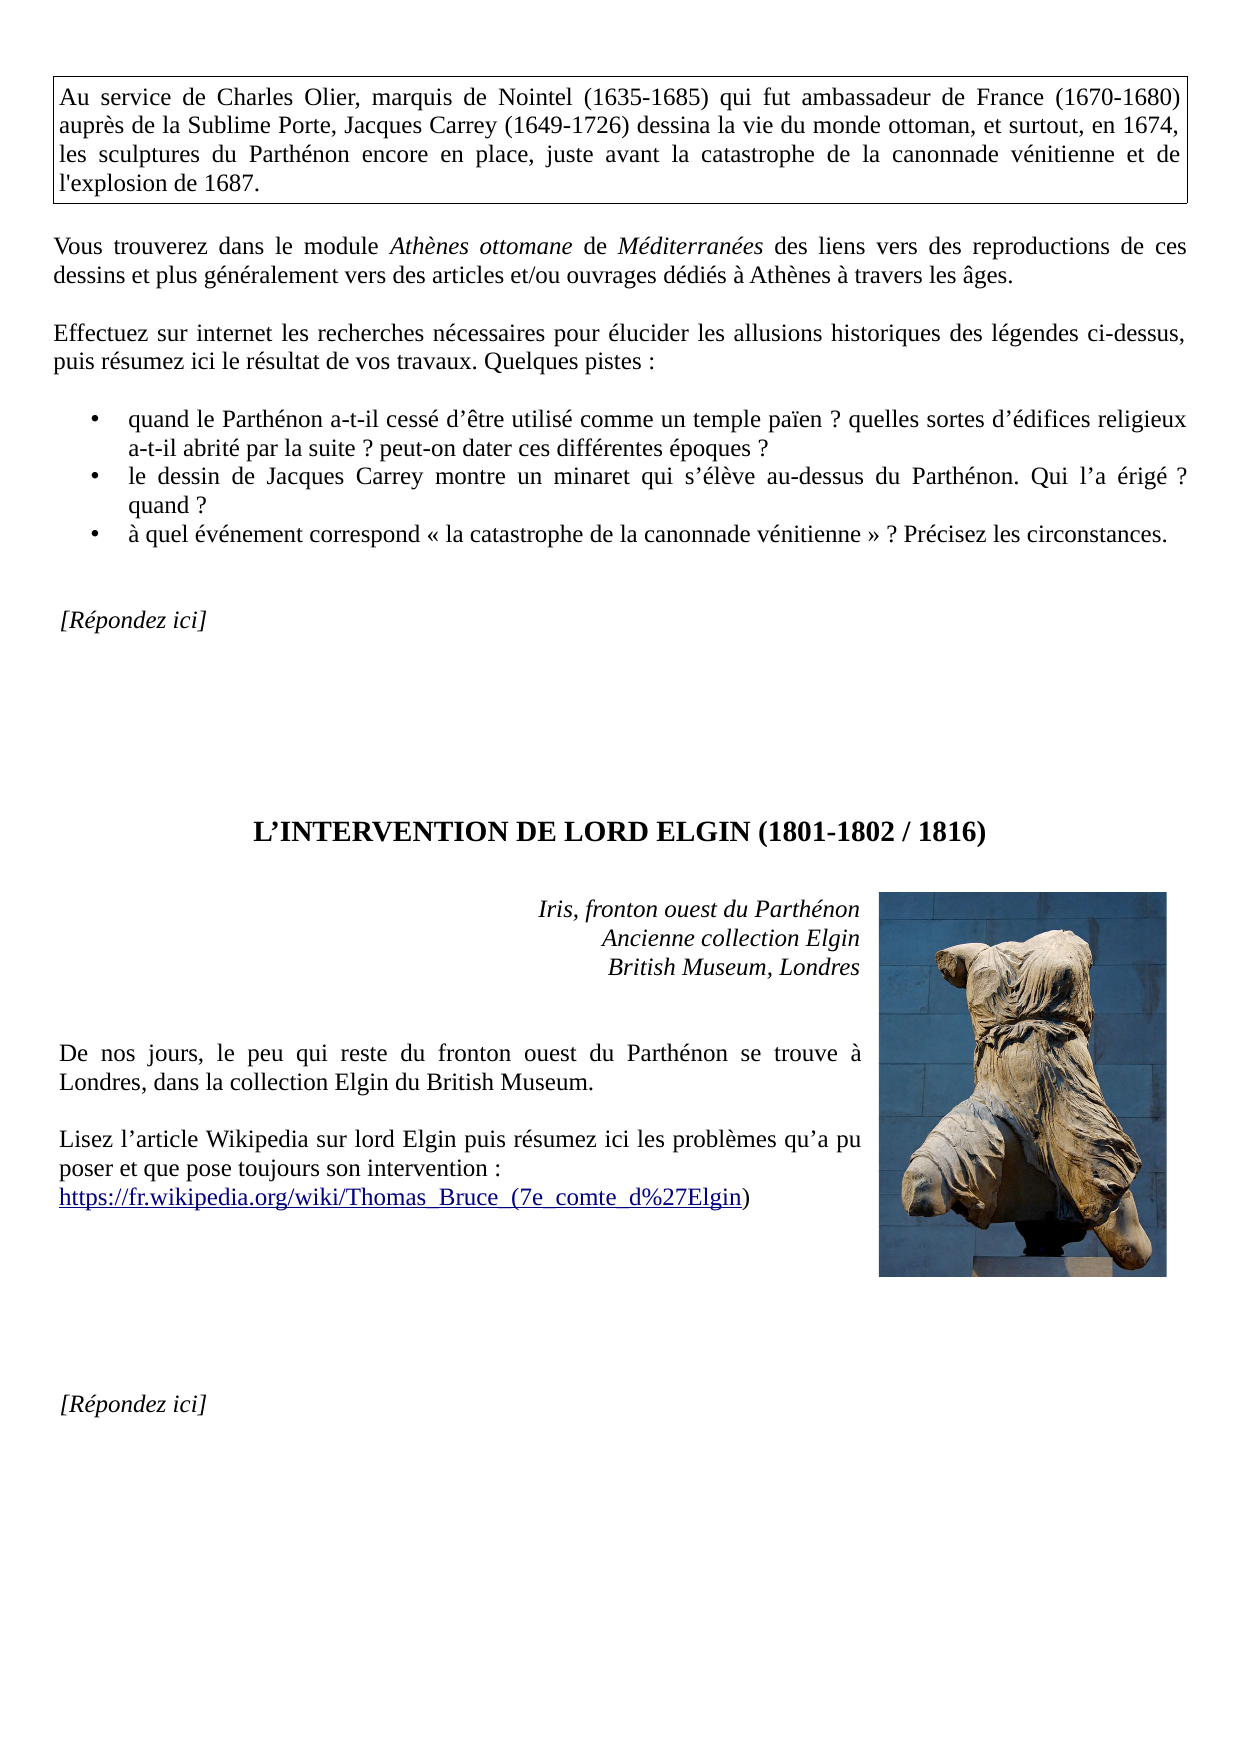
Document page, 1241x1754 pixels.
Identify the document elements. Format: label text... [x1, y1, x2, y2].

table_header Iris, fronton ouest du Parthénon Ancienne collection Elgin British Museum, Londres De nos jours, le peu qui reste du fronton ouest du Parthénon se trouve à Londres, dans la collection Elgin du British Museum. Lisez l’article Wikipedia sur lord Elgin puis résumez ici les problèmes qu’a pu poser et que pose toujours son intervention : https://fr.wikipedia.org/wiki/Thomas_Bruce_(7e_comte_d%27Elgin) [53, 889, 868, 1302]
list quand le Parthénon a-t-il cessé d’être utilisé comme un temple païen ? quelles sortes d’édifices religieux a-t-il abrité par la suite ? peut-on dater ces différentes époques ? [91, 404, 1187, 461]
subtitle l’intervention de lord elgin (1801-1802 / 1816) [53, 813, 1187, 847]
list à quel événement correspond « la catastrophe de la canonnade vénitienne » ? Précisez les circonstances. [91, 519, 1187, 548]
picture [878, 892, 1167, 1277]
text Effectuez sur internet les recherches nécessaires pour élucider les allusions historiques des légendes ci-dessus, puis résumez ici le résultat de vos travaux. Quelques pistes : [53, 318, 1187, 375]
text Vous trouverez dans le module Athènes ottomane de Méditerranées des liens vers des reproductions de ces dessins et plus généralement vers des articles et/ou ouvrages dédiés à Athènes à travers les âges. [53, 231, 1187, 289]
text [Répondez ici] [53, 1389, 1187, 1417]
text [Répondez ici] [53, 605, 1187, 634]
list le dessin de Jacques Carrey montre un minaret qui s’élève au-dessus du Parthénon. Qui l’a érigé ? quand ? [91, 461, 1187, 519]
table_header [868, 889, 1187, 1302]
table_header Au service de Charles Olier, marquis de Nointel (1635-1685) qui fut ambassadeur de France (1670-1680) auprès de la Sublime Porte, Jacques Carrey (1649-1726) dessina la vie du monde ottoman, et surtout, en 1674, les sculptures du Parthénon encore en place, juste avant la catastrophe de la canonnade vénitienne et de l'explosion de 1687. [54, 77, 1187, 203]
